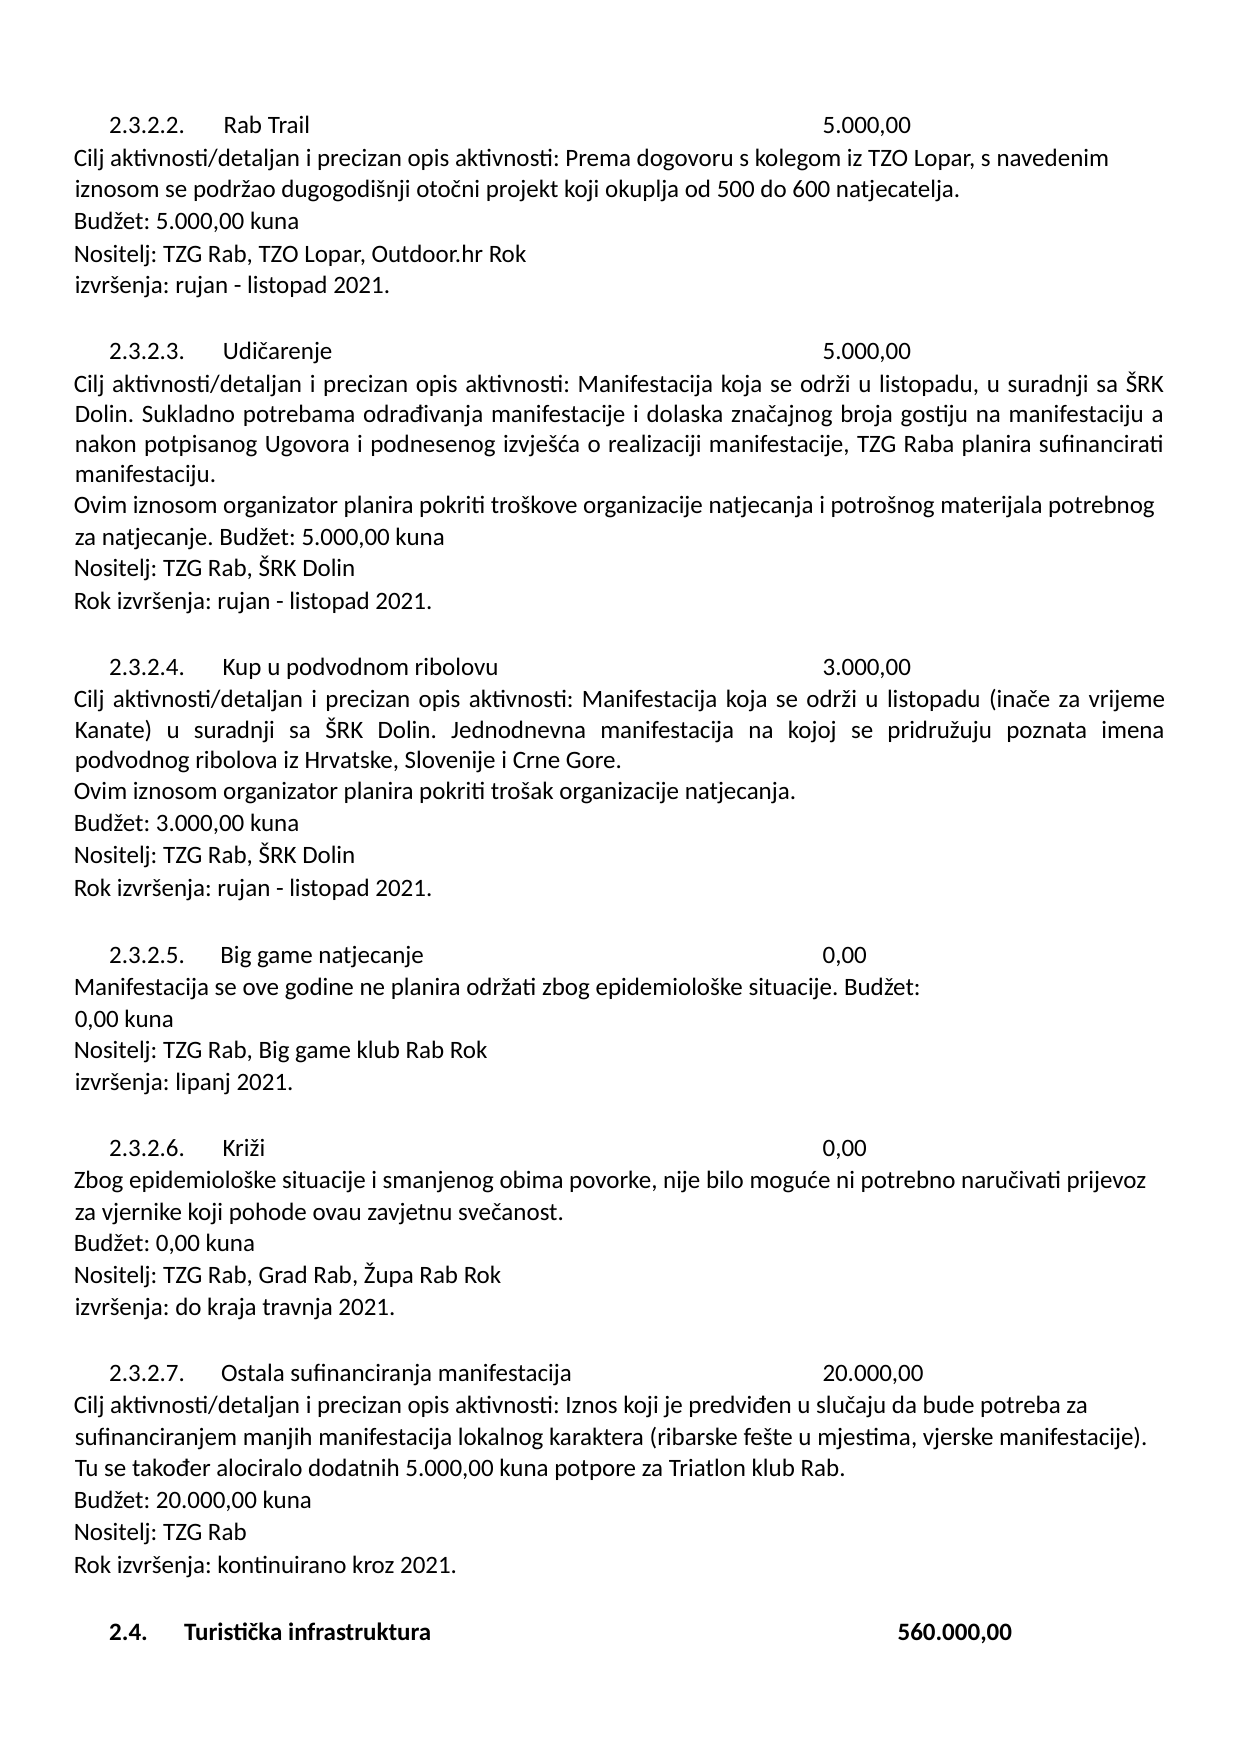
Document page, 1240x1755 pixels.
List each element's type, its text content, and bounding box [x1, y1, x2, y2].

text Cilj aktivnosti/detaljan i precizan opis aktivnosti: Prema dogovoru s kolegom iz TZO Lopar, s navedenim iznosom se podržao dugogodišnji otočni projekt koji okuplja od 500 do 600 natjecatelja. [73, 142, 1165, 203]
text Rok izvršenja: rujan - listopad 2021. [73, 585, 1165, 616]
text Cilj aktivnosti/detaljan i precizan opis aktivnosti: Manifestacija koja se održi u listopadu (inače za vrijeme Kanate) u suradnji sa ŠRK Dolin. Jednodnevna manifestacija na kojoj se pridružuju poznata imena podvodnog ribolova iz Hrvatske, Slovenije i Crne Gore. [73, 684, 1166, 775]
text Ovim iznosom organizator planira pokriti troškove organizacije natjecanja i potrošnog materijala potrebnog za natjecanje. Budžet: 5.000,00 kuna [73, 489, 1164, 551]
text Budžet: 20.000,00 kuna [73, 1484, 1165, 1514]
text Cilj aktivnosti/detaljan i precizan opis aktivnosti: Manifestacija koja se održi u listopadu, u suradnji sa ŠRK Dolin. Sukladno potrebama odrađivanja manifestacije i dolaska značajnog broja gostiju na manifestaciju a nakon potpisanog Ugovora i podnesenog izvješća o realizaciji manifestacije, TZG Raba planira sufinancirati manifestaciju. [73, 368, 1166, 489]
text Nositelj: TZG Rab, Grad Rab, Župa Rab Rok izvršenja: do kraja travnja 2021. [73, 1259, 505, 1321]
text 2.3.2.6. Križi 0,00 [42, 1132, 1165, 1162]
text Nositelj: TZG Rab, Big game klub Rab Rok izvršenja: lipanj 2021. [73, 1034, 491, 1096]
text Rok izvršenja: kontinuirano kroz 2021. [73, 1549, 1165, 1579]
text Nositelj: TZG Rab, TZO Lopar, Outdoor.hr Rok izvršenja: rujan - listopad 2021. [73, 238, 534, 300]
text Manifestacija se ove godine ne planira održati zbog epidemiološke situacije. Budžet: 0,00 kuna [73, 971, 927, 1033]
text Nositelj: TZG Rab [73, 1516, 1165, 1547]
text 2.3.2.2. Rab Trail 5.000,00 [42, 109, 1165, 140]
text Ovim iznosom organizator planira pokriti trošak organizacije natjecanja. [73, 775, 1164, 806]
text 2.3.2.3. Udičarenje 5.000,00 [42, 336, 1165, 366]
text 2.3.2.7. Ostala sufinanciranja manifestacija 20.000,00 [42, 1357, 1165, 1387]
text 2.4. Turistička infrastruktura 560.000,00 [42, 1616, 1165, 1646]
text Budžet: 3.000,00 kuna [73, 807, 1165, 838]
text Cilj aktivnosti/detaljan i precizan opis aktivnosti: Iznos koji je predviđen u slučaju da bude potreba za sufinanciranjem manjih manifestacija lokalnog karaktera (ribarske fešte u mjestima, vjerske manifestacije). Tu se također alociralo dodatnih 5.000,00 kuna potpore za Triatlon klub Rab. [73, 1389, 1164, 1483]
text 2.3.2.4. Kup u podvodnom ribolovu 3.000,00 [42, 651, 1165, 682]
text Budžet: 5.000,00 kuna [73, 206, 1165, 236]
text 2.3.2.5. Big game natjecanje 0,00 [42, 939, 1165, 969]
text Budžet: 0,00 kuna [73, 1228, 1164, 1258]
text Rok izvršenja: rujan - listopad 2021. [73, 872, 1165, 903]
text Nositelj: TZG Rab, ŠRK Dolin [73, 840, 1165, 870]
text Nositelj: TZG Rab, ŠRK Dolin [73, 552, 1165, 583]
text Zbog epidemiološke situacije i smanjenog obima povorke, nije bilo moguće ni potrebno naručivati prijevoz za vjernike koji pohode ovau zavjetnu svečanost. [73, 1164, 1164, 1226]
